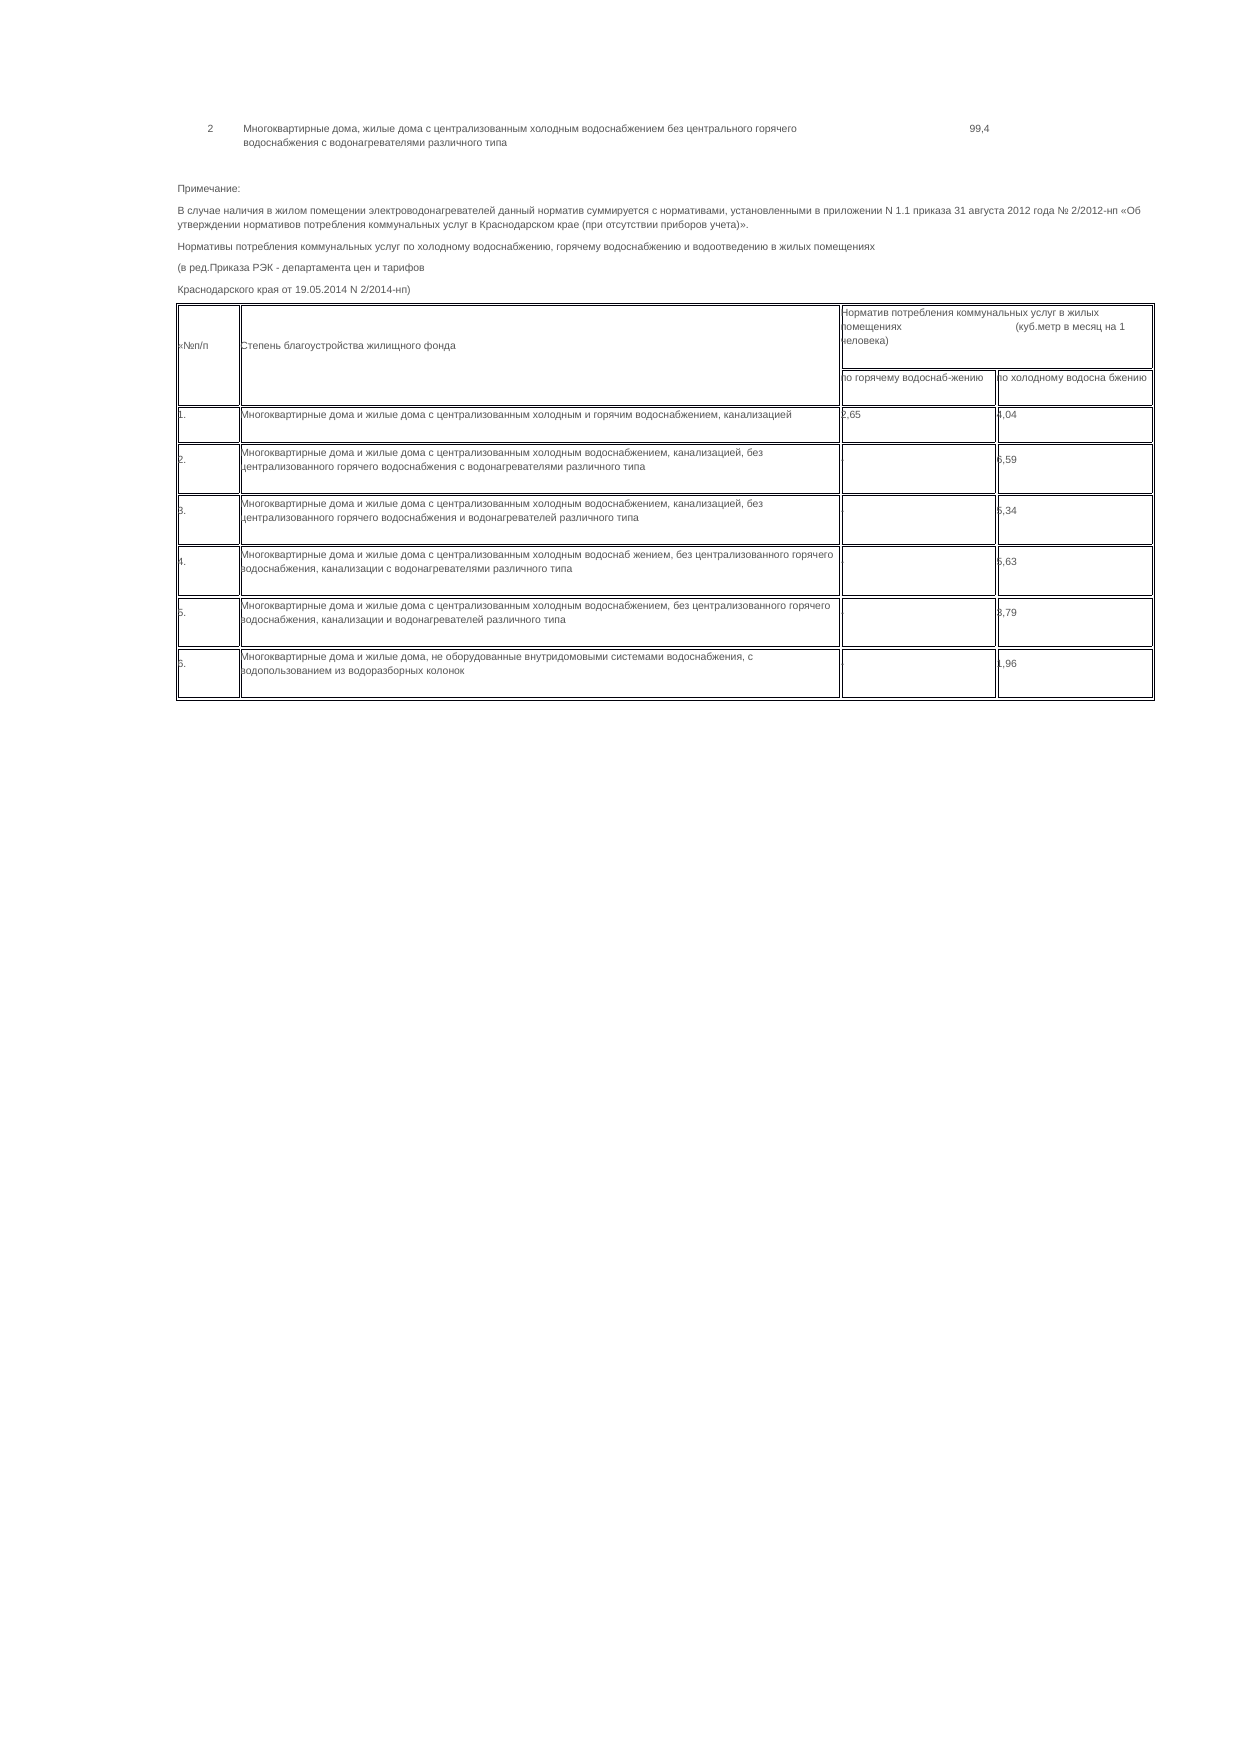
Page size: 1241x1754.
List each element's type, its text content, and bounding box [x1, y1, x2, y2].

table_cell 6. [179, 650, 239, 697]
table_cell 4,04 [999, 408, 1152, 442]
table_cell 2,65 [843, 408, 995, 442]
table_cell - [843, 496, 995, 544]
table_cell Многоквартирные дома и жилые дома с централизованным холодным водоснаб жением, без централизованного горячего водоснабжения, канализации с водонагревателями различного типа [242, 547, 839, 595]
table_cell 99,4 [815, 118, 1144, 157]
table_cell 2. [179, 445, 239, 493]
table_cell 3,79 [999, 599, 1152, 646]
table_cell по горячему водоснаб-жению [843, 371, 995, 405]
table_cell 5,63 [999, 547, 1152, 595]
table_cell - [843, 445, 995, 493]
table_cell 3. [179, 496, 239, 544]
text Примечание: [177, 181, 1152, 195]
table_cell 4. [179, 547, 239, 595]
table_cell - [843, 599, 995, 646]
table_header Норматив потребления коммунальных услуг в жилых помещениях (куб.метр в месяц на 1 человека) [843, 306, 1152, 368]
text В случае наличия в жилом помещении электроводонагревателей данный норматив суммируется с нормативами, установленными в приложении N 1.1 приказа 31 августа 2012 года № 2/2012-нп «Об утверждении нормативов потребления коммунальных услуг в Краснодарском крае (при отсутствии приборов учета)». [177, 203, 1152, 231]
table_cell 6,59 [999, 445, 1152, 493]
table_cell - [843, 547, 995, 595]
table_cell 1,96 [999, 650, 1152, 697]
text Нормативы потребления коммунальных услуг по холодному водоснабжению, горячему водоснабжению и водоотведению в жилых помещениях [177, 238, 1152, 252]
table_cell - [843, 650, 995, 697]
table_cell Многоквартирные дома и жилые дома, не оборудованные внутридомовыми системами водоснабжения, с водопользованием из водоразборных колонок [242, 650, 839, 697]
text (в ред.Приказа РЭК - департамента цен и тарифов [177, 260, 1152, 274]
table_cell Многоквартирные дома и жилые дома с централизованным холодным водоснабжением, канализацией, без централизованного горячего водоснабжения и водонагревателей различного типа [242, 496, 839, 544]
table_cell Многоквартирные дома и жилые дома с централизованным холодным водоснабжением, канализацией, без централизованного горячего водоснабжения с водонагревателями различного типа [242, 445, 839, 493]
table_header «№п/п [179, 306, 239, 405]
table_cell 1. [179, 408, 239, 442]
table_cell 2 [177, 118, 243, 157]
table_cell 5,34 [999, 496, 1152, 544]
table_cell Многоквартирные дома, жилые дома с централизованным холодным водоснабжением без центрального горячего водоснабжения с водонагревателями различного типа [243, 118, 815, 157]
table_cell Многоквартирные дома и жилые дома с централизованным холодным и горячим водоснабжением, канализацией [242, 408, 839, 442]
table_cell по холодному водосна бжению [999, 371, 1152, 405]
table_cell Многоквартирные дома и жилые дома с централизованным холодным водоснабжением, без централизованного горячего водоснабжения, канализации и водонагревателей различного типа [242, 599, 839, 646]
text Краснодарского края от 19.05.2014 N 2/2014-нп) [177, 281, 1152, 295]
table_cell 5. [179, 599, 239, 646]
table_header Степень благоустройства жилищного фонда [242, 306, 839, 405]
